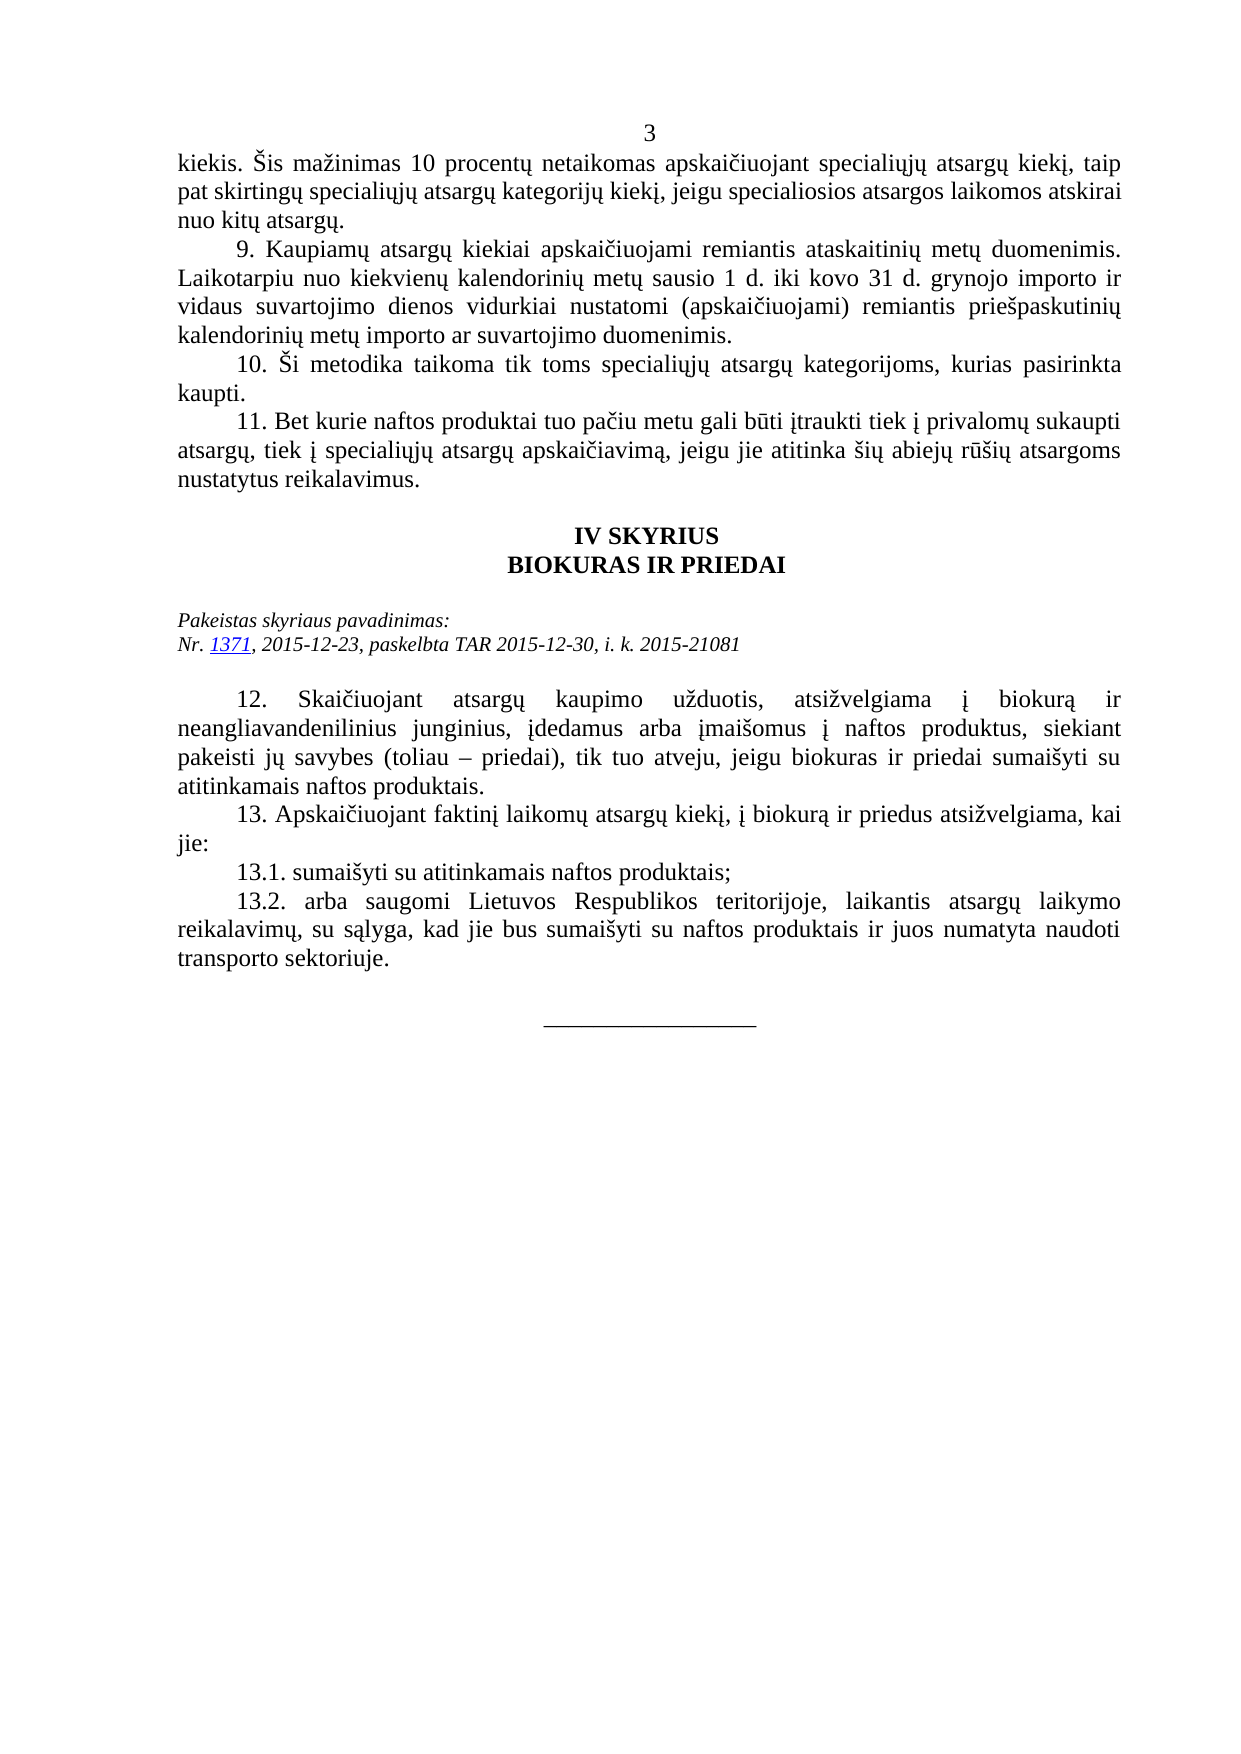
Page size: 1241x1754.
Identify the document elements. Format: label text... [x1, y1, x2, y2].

text 11. Bet kurie naftos produktai tuo pačiu metu gali būti įtraukti tiek į privalomų sukaupti atsargų, tiek į specialiųjų atsargų apskaičiavimą, jeigu jie atitinka šių abiejų rūšių atsargoms nustatytus reikalavimus. [177, 406, 1122, 493]
text kiekis. Šis mažinimas 10 procentų netaikomas apskaičiuojant specialiųjų atsargų kiekį, taip pat skirtingų specialiųjų atsargų kategorijų kiekį, jeigu specialiosios atsargos laikomos atskirai nuo kitų atsargų. [177, 148, 1122, 234]
text 10. Ši metodika taikoma tik toms specialiųjų atsargų kategorijoms, kurias pasirinkta kaupti. [177, 349, 1122, 406]
text 13. Apskaičiuojant faktinį laikomų atsargų kiekį, į biokurą ir priedus atsižvelgiama, kai jie: [177, 799, 1122, 857]
text Pakeistas skyriaus pavadinimas: [177, 608, 1122, 632]
text Nr. 1371, 2015-12-23, paskelbta TAR 2015-12-30, i. k. 2015-21081 [177, 632, 1122, 656]
text 13.2. arba saugomi Lietuvos Respublikos teritorijoje, laikantis atsargų laikymo reikalavimų, su sąlyga, kad jie bus sumaišyti su naftos produktais ir juos numatyta naudoti transporto sektoriuje. [177, 886, 1122, 972]
text 13.1. sumaišyti su atitinkamais naftos produktais; [177, 857, 1122, 886]
text 12. Skaičiuojant atsargų kaupimo užduotis, atsižvelgiama į biokurą ir neangliavandenilinius junginius, įdedamus arba įmaišomus į naftos produktus, siekiant pakeisti jų savybes (toliau – priedai), tik tuo atveju, jeigu biokuras ir priedai sumaišyti su atitinkamais naftos produktais. [177, 684, 1122, 799]
text _________________ [177, 1001, 1122, 1029]
text 9. Kaupiamų atsargų kiekiai apskaičiuojami remiantis ataskaitinių metų duomenimis. Laikotarpiu nuo kiekvienų kalendorinių metų sausio 1 d. iki kovo 31 d. grynojo importo ir vidaus suvartojimo dienos vidurkiai nustatomi (apskaičiuojami) remiantis priešpaskutinių kalendorinių metų importo ar suvartojimo duomenimis. [177, 234, 1122, 349]
text IV SKYRIUS BIOKURAS IR PRIEDAI [177, 521, 1122, 579]
